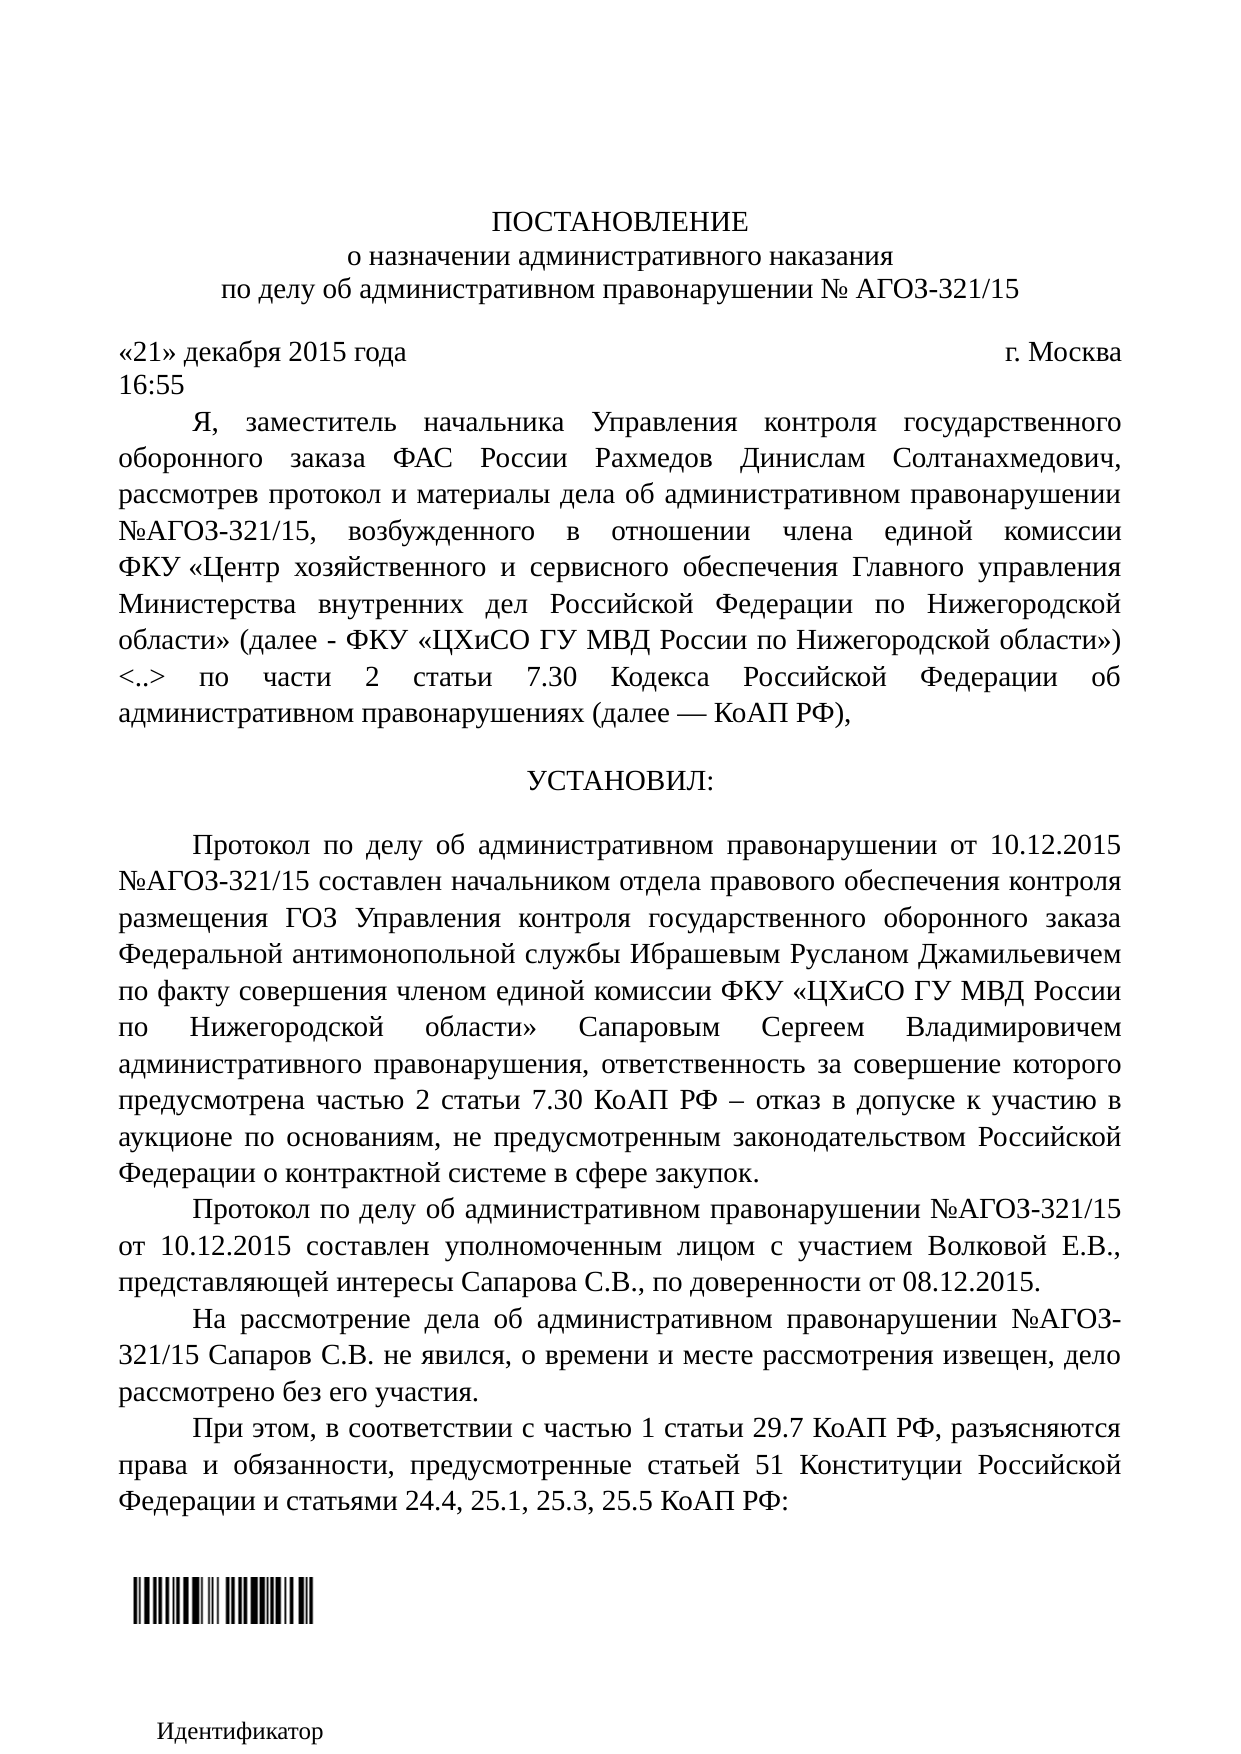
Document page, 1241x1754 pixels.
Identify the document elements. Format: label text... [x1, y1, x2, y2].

text УСТАНОВИЛ: [118, 763, 1122, 797]
text о назначении административного наказания [118, 238, 1122, 271]
text ПОСТАНОВЛЕНИЕ [118, 204, 1122, 238]
text Протокол по делу об административном правонарушении №АГОЗ-321/15 от 10.12.2015 составлен уполномоченным лицом с участием Волковой Е.В., представляющей интересы Сапарова С.В., по доверенности от 08.12.2015. [118, 1192, 1122, 1298]
picture [118, 1577, 331, 1624]
text по делу об административном правонарушении № АГОЗ-321/15 [118, 271, 1122, 305]
text На рассмотрение дела об административном правонарушении №АГОЗ-321/15 Сапаров С.В. не явился, о времени и месте рассмотрения извещен, дело рассмотрено без его участия. [118, 1301, 1122, 1407]
text 16:55 [118, 367, 1122, 401]
text «21» декабря 2015 года г. Москва [118, 334, 1122, 367]
text Протокол по делу об административном правонарушении от 10.12.2015 №АГОЗ-321/15 составлен начальником отдела правового обеспечения контроля размещения ГОЗ Управления контроля государственного оборонного заказа Федеральной антимонопольной службы Ибрашевым Русланом Джамильевичем по факту совершения членом единой комиссии ФКУ «ЦХиСО ГУ МВД России по Нижегородской области» Сапаровым Сергеем Владимировичем административного правонарушения, ответственность за совершение которого предусмотрена частью 2 статьи 7.30 КоАП РФ – отказ в допуске к участию в аукционе по основаниям, не предусмотренным законодательством Российской Федерации о контрактной системе в сфере закупок. [118, 827, 1122, 1189]
text При этом, в соответствии с частью 1 статьи 29.7 КоАП РФ, разъясняются права и обязанности, предусмотренные статьей 51 Конституции Российской Федерации и статьями 24.4, 25.1, 25.3, 25.5 КоАП РФ: [118, 1410, 1122, 1517]
text Я, заместитель начальника Управления контроля государственного оборонного заказа ФАС России Рахмедов Динислам Солтанахмедович, рассмотрев протокол и материалы дела об административном правонарушении №АГОЗ-321/15, возбужденного в отношении члена единой комиссии ФКУ «Центр хозяйственного и сервисного обеспечения Главного управления Министерства внутренних дел Российской Федерации по Нижегородской области» (далее - ФКУ «ЦХиСО ГУ МВД России по Нижегородской области») <..> по части 2 статьи 7.30 Кодекса Российской Федерации об административном правонарушениях (далее — КоАП РФ), [118, 404, 1122, 729]
